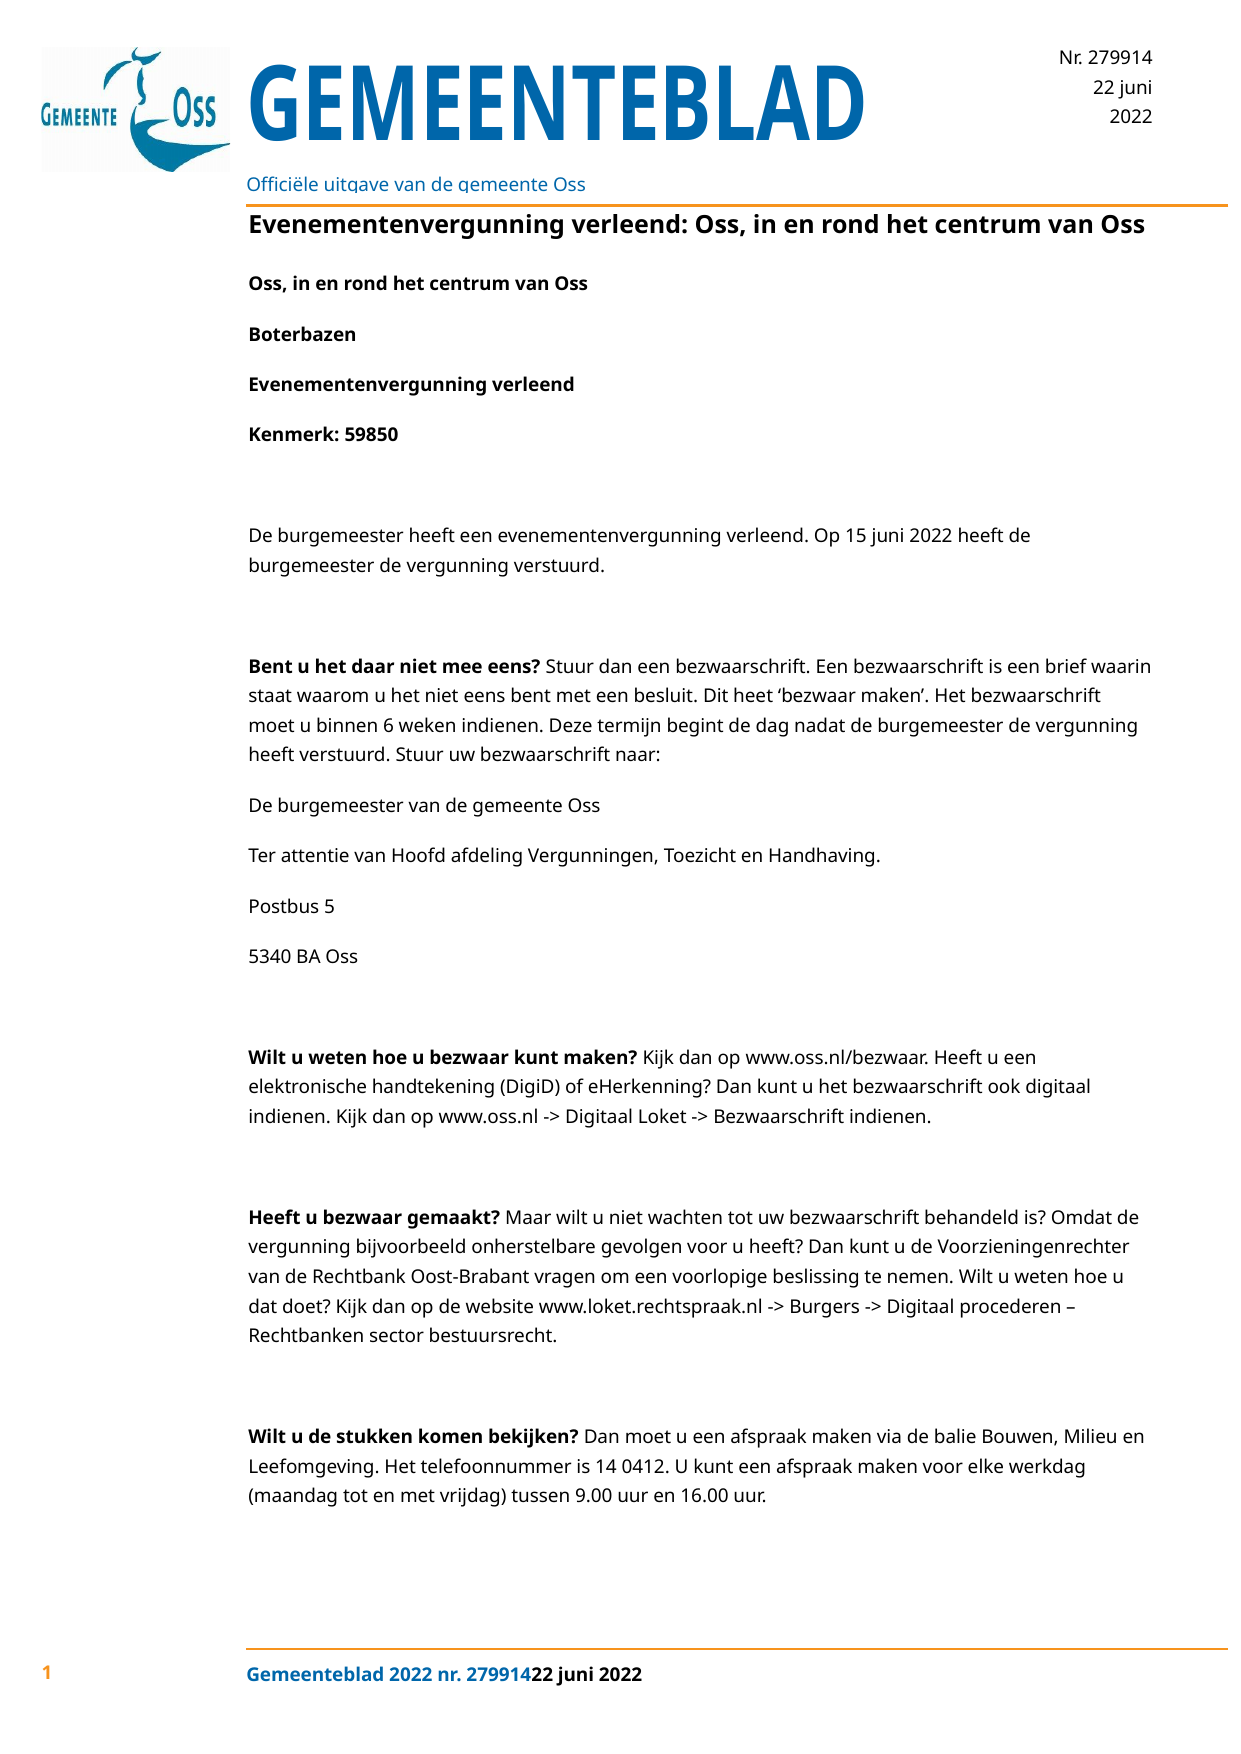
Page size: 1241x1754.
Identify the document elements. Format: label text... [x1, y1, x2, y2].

text Evenementenvergunning verleend [248, 371, 1152, 397]
text Wilt u weten hoe u bezwaar kunt maken? Kijk dan op www.oss.nl/bezwaar. Heeft u een elektronische handtekening (DigiD) of eHerkenning? Dan kunt u het bezwaarschrift ook digitaal indienen. Kijk dan op www.oss.nl -> Digitaal Loket -> Bezwaarschrift indienen. [248, 1044, 1152, 1129]
text Bent u het daar niet mee eens? Stuur dan een bezwaarschrift. Een bezwaarschrift is een brief waarin staat waarom u het niet eens bent met een besluit. Dit heet ‘bezwaar maken’. Het bezwaarschrift moet u binnen 6 weken indienen. Deze termijn begint de dag nadat de burgemeester de vergunning heeft verstuurd. Stuur uw bezwaarschrift naar: [248, 653, 1152, 767]
text De burgemeester van de gemeente Oss [248, 792, 1152, 818]
text Postbus 5 [248, 893, 1152, 918]
text Kenmerk: 59850 [248, 422, 1152, 447]
picture [41, 47, 231, 172]
text Wilt u de stukken komen bekijken? Dan moet u een afspraak maken via de balie Bouwen, Milieu en Leefomgeving. Het telefoonnummer is 14 0412. U kunt een afspraak maken voor elke werkdag (maandag tot en met vrijdag) tussen 9.00 uur en 16.00 uur. [248, 1423, 1152, 1508]
text Evenementenvergunning verleend: Oss, in en rond het centrum van Oss [248, 207, 1152, 241]
text Boterbazen [248, 321, 1152, 346]
text Oss, in en rond het centrum van Oss [248, 270, 1152, 296]
text 5340 BA Oss [248, 943, 1152, 969]
text Heeft u bezwaar gemaakt? Maar wilt u niet wachten tot uw bezwaarschrift behandeld is? Omdat de vergunning bijvoorbeeld onherstelbare gevolgen voor u heeft? Dan kunt u de Voorzieningenrechter van de Rechtbank Oost-Brabant vragen om een voorlopige beslissing te nemen. Wilt u weten hoe u dat doet? Kijk dan op de website www.loket.rechtspraak.nl -> Burgers -> Digitaal procederen – Rechtbanken sector bestuursrecht. [248, 1204, 1152, 1348]
text De burgemeester heeft een evenementenvergunning verleend. Op 15 juni 2022 heeft de burgemeester de vergunning verstuurd. [248, 522, 1152, 578]
text Ter attentie van Hoofd afdeling Vergunningen, Toezicht en Handhaving. [248, 842, 1152, 868]
